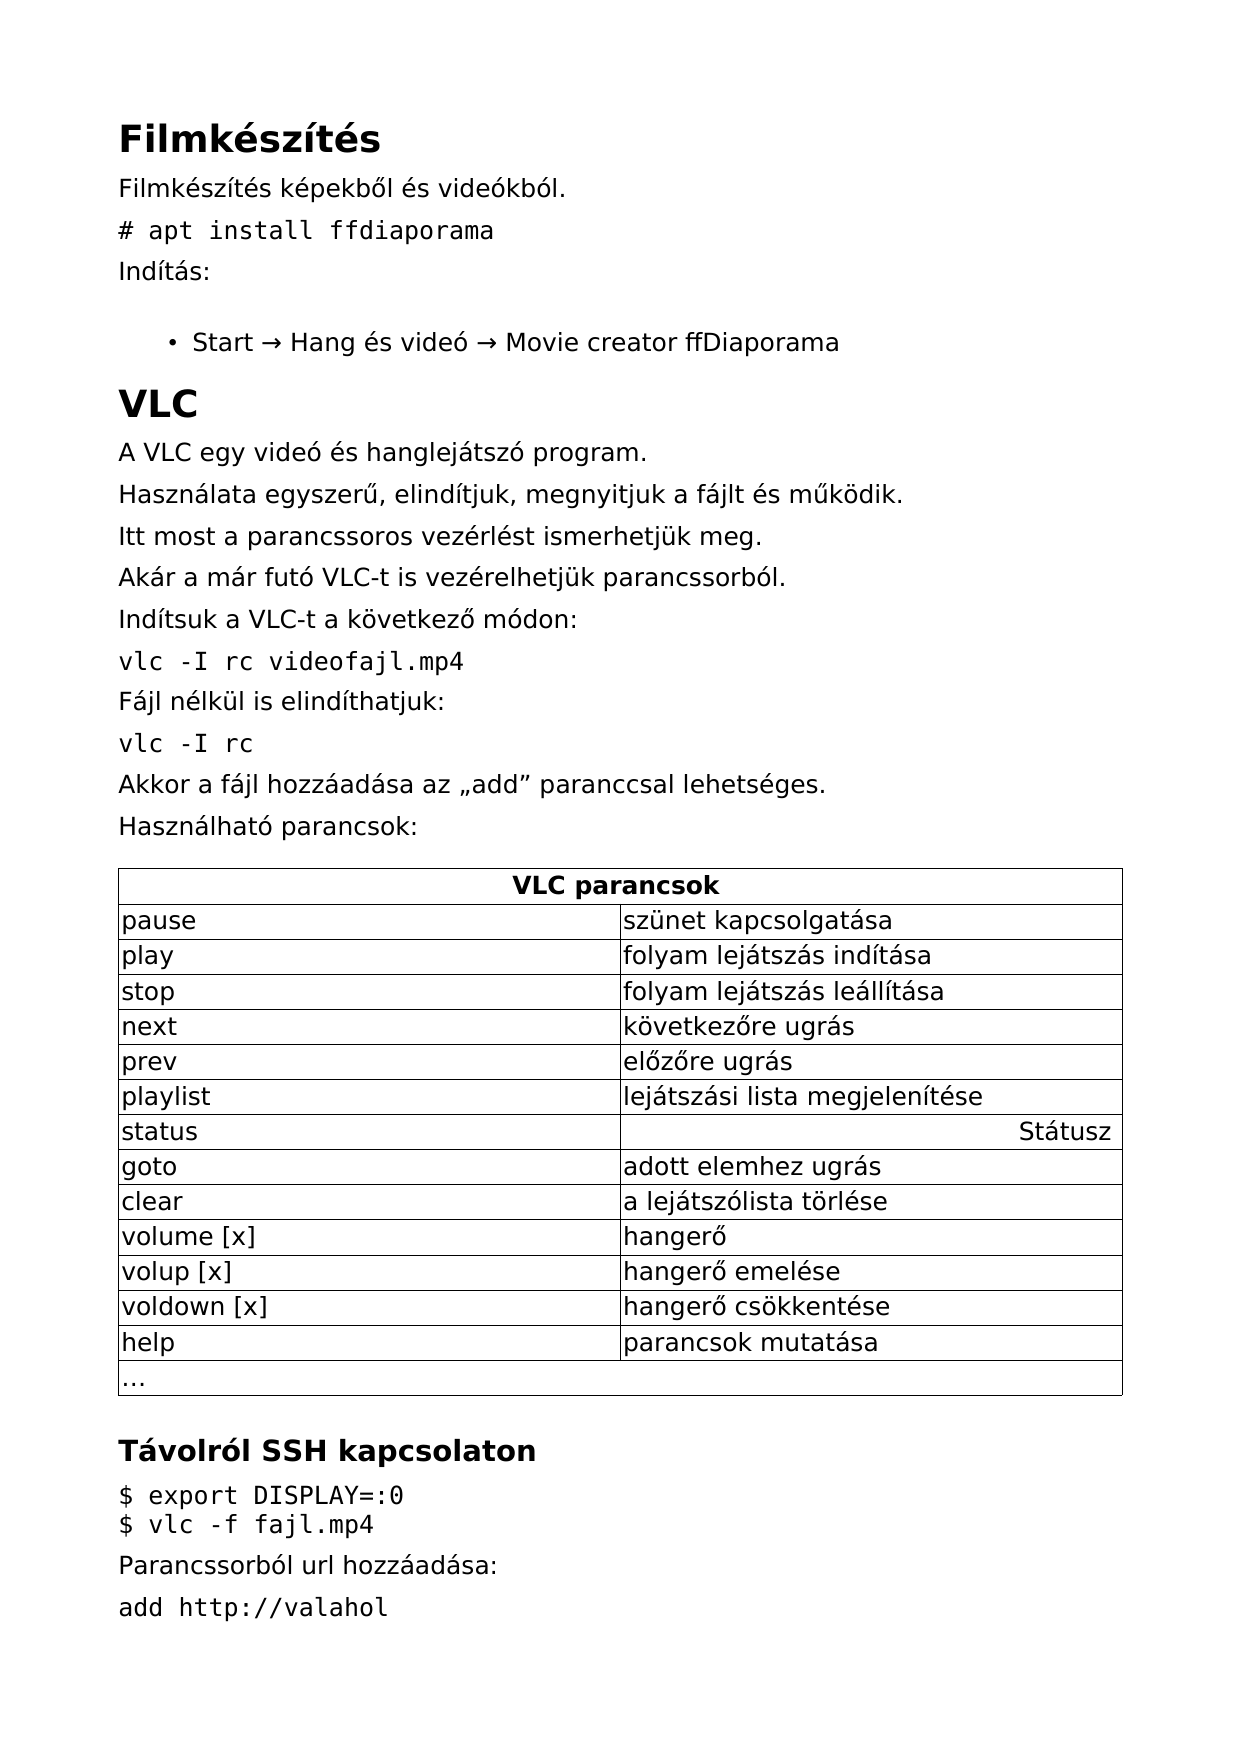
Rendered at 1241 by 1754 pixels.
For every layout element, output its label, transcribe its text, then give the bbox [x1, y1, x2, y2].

table_cell help [119, 1326, 620, 1360]
text Fájl nélkül is elindíthatjuk: [118, 688, 1122, 717]
table_header VLC parancsok [119, 869, 1122, 903]
text Használható parancsok: [118, 812, 1122, 841]
text A VLC egy videó és hanglejátszó program. [118, 438, 1122, 467]
table_cell status [119, 1115, 620, 1149]
table_cell következőre ugrás [621, 1010, 1122, 1044]
table_cell parancsok mutatása [621, 1326, 1122, 1360]
text Akár a már futó VLC-t is vezérelhetjük parancssorból. [118, 563, 1122, 592]
text Használata egyszerű, elindítjuk, megnyitjuk a fájlt és működik. [118, 480, 1122, 509]
text Indítás: [118, 257, 1122, 286]
table_cell prev [119, 1045, 620, 1079]
table_cell folyam lejátszás leállítása [621, 975, 1122, 1009]
table_cell a lejátszólista törlése [621, 1185, 1122, 1219]
text Indítsuk a VLC-t a következő módon: [118, 605, 1122, 634]
table_cell folyam lejátszás indítása [621, 940, 1122, 974]
text Filmkészítés képekből és videókból. [118, 174, 1122, 203]
table_cell … [119, 1361, 1122, 1395]
table_cell Státusz [621, 1115, 1122, 1149]
table_cell hangerő [621, 1220, 1122, 1254]
table_cell playlist [119, 1080, 620, 1114]
table_cell lejátszási lista megjelenítése [621, 1080, 1122, 1114]
text $ export DISPLAY=:0 $ vlc -f fajl.mp4 [118, 1481, 1122, 1539]
table_cell szünet kapcsolgatása [621, 905, 1122, 938]
table_cell voldown [x] [119, 1291, 620, 1325]
text Itt most a parancssoros vezérlést ismerhetjük meg. [118, 522, 1122, 551]
table_cell clear [119, 1185, 620, 1219]
table_cell hangerő csökkentése [621, 1291, 1122, 1325]
table_cell volume [x] [119, 1220, 620, 1254]
table_cell volup [x] [119, 1256, 620, 1289]
text vlc -I rc videofajl.mp4 [118, 647, 1122, 676]
text Parancssorból url hozzáadása: [118, 1551, 1122, 1581]
text Akkor a fájl hozzáadása az „add” paranccsal lehetséges. [118, 770, 1122, 799]
table_cell stop [119, 975, 620, 1009]
table_cell pause [119, 905, 620, 938]
table_cell play [119, 940, 620, 974]
table_cell goto [119, 1150, 620, 1184]
list Start → Hang és videó → Movie creator ffDiaporama [177, 328, 1122, 357]
subtitle Filmkészítés [118, 118, 1122, 162]
table_cell adott elemhez ugrás [621, 1150, 1122, 1184]
text vlc -I rc [118, 729, 1122, 758]
table_cell előzőre ugrás [621, 1045, 1122, 1079]
subtitle Távolról SSH kapcsolaton [118, 1435, 1122, 1469]
text add http://valahol [118, 1593, 1122, 1622]
table_cell hangerő emelése [621, 1256, 1122, 1289]
subtitle VLC [118, 382, 1122, 426]
text # apt install ffdiaporama [118, 216, 1122, 245]
table_cell next [119, 1010, 620, 1044]
